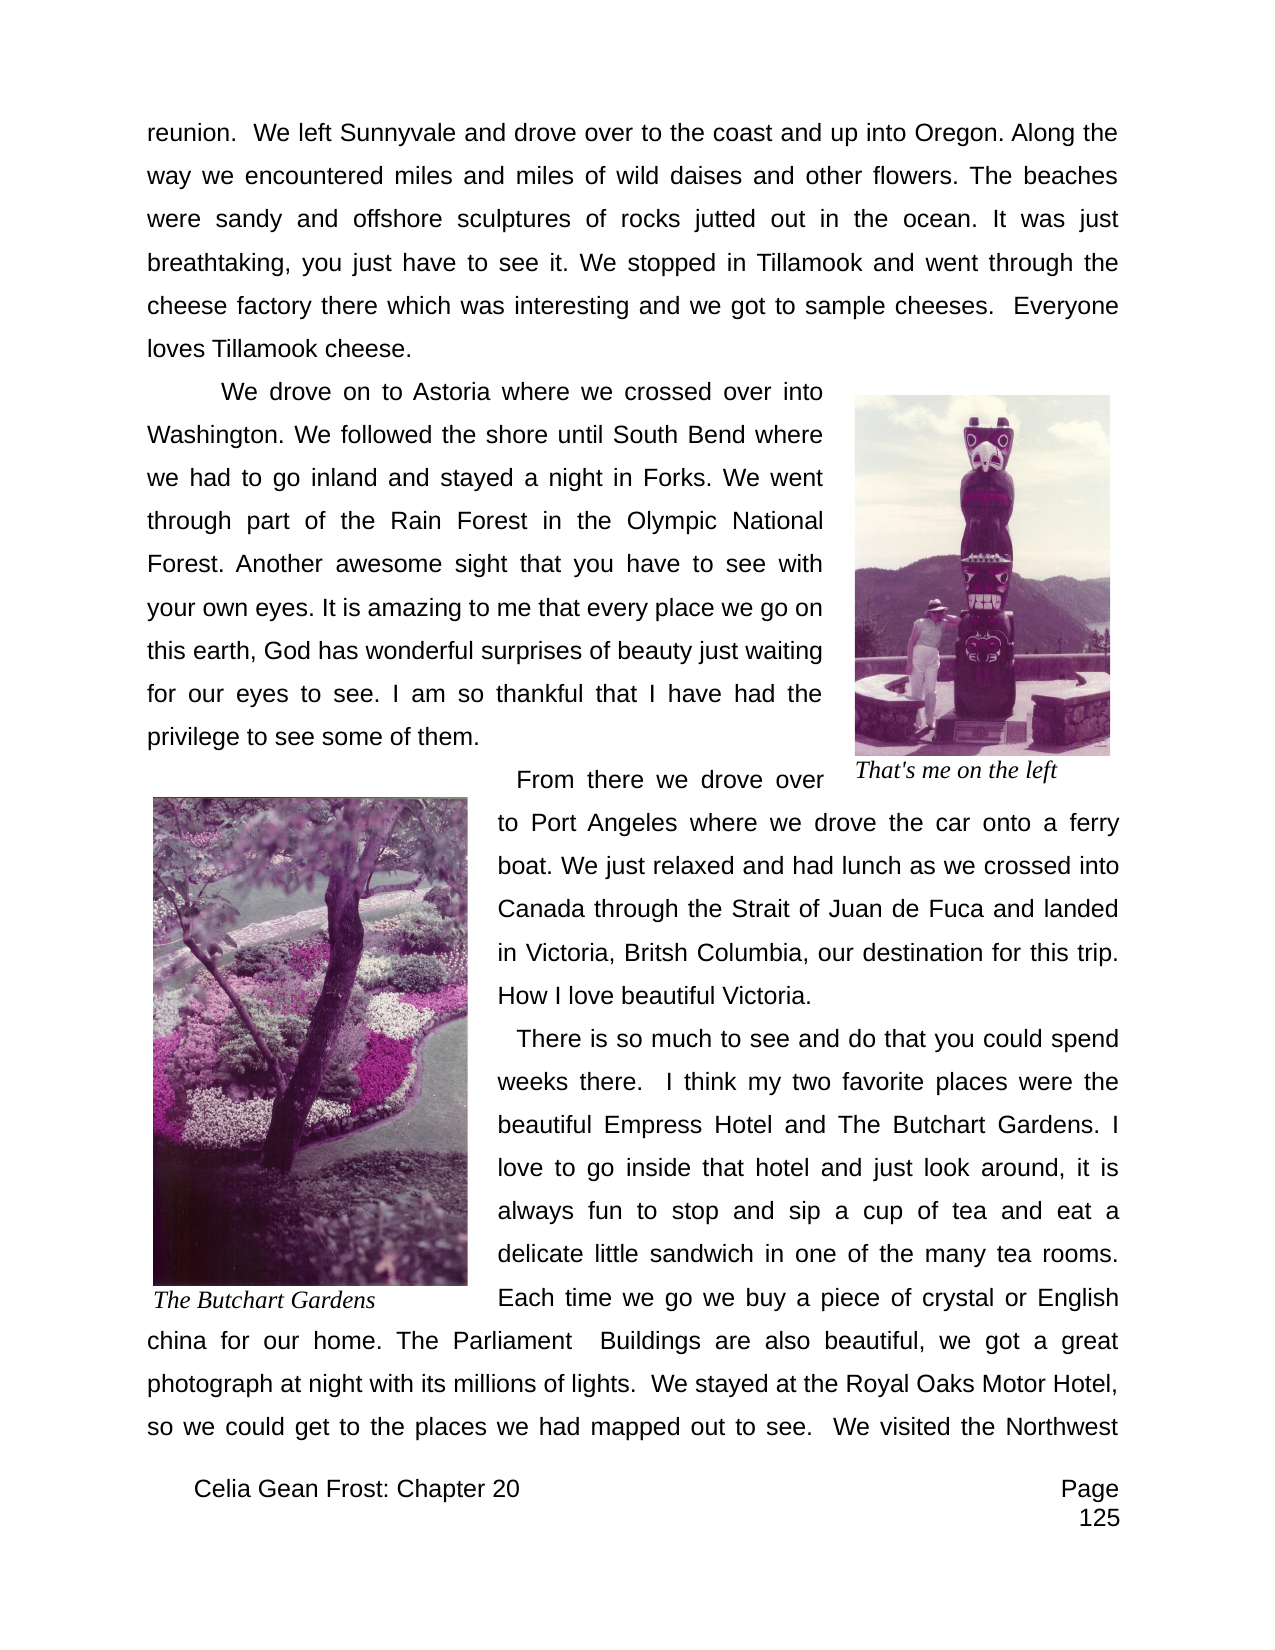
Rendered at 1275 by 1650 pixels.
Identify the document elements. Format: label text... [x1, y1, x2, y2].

text The Butchart Gardens [153, 1286, 467, 1314]
text That's me on the left [854, 756, 1110, 784]
text There is so much to see and do that you could spend weeks there. I think my two favorite places were the beautiful Empress Hotel and The Butchart Gardens. I love to go inside that hotel and just look around, it is always fun to stop and sip a cup of tea and eat a delicate little sandwich in one of the many tea rooms. Each time we go we buy a piece of crystal or English china for our home. The Parliament Buildings are also beautiful, we got a great photograph at night with its millions of lights. We stayed at the Royal Oaks Motor Hotel, so we could get to the places we had mapped out to see. We visited the Northwest [147, 1024, 1120, 1441]
text From there we drove over to Port Angeles where we drove the car onto a ferry boat. We just relaxed and had lunch as we crossed into Canada through the Strait of Juan de Fuca and landed in Victoria, Britsh Columbia, our destination for this trip. How I love beautiful Victoria. [147, 765, 1120, 1009]
picture [854, 395, 1111, 756]
picture [153, 797, 468, 1286]
text reunion. We left Sunnyvale and drove over to the coast and up into Oregon. Along the way we encountered miles and miles of wild daises and other flowers. The beaches were sandy and offshore sculptures of rocks jutted out in the ocean. It was just breathtaking, you just have to see it. We stopped in Tillamook and went through the cheese factory there which was interesting and we got to sample cheeses. Everyone loves Tillamook cheese. [147, 118, 1120, 362]
text We drove on to Astoria where we crossed over into Washington. We followed the shore until South Bend where we had to go inland and stayed a night in Forks. We went through part of the Rain Forest in the Olympic National Forest. Another awesome sight that you have to see with your own eyes. It is amazing to me that every place we go on this earth, God has wonderful surprises of beauty just waiting for our eyes to see. I am so thankful that I have had the privilege to see some of them. [147, 377, 1120, 751]
